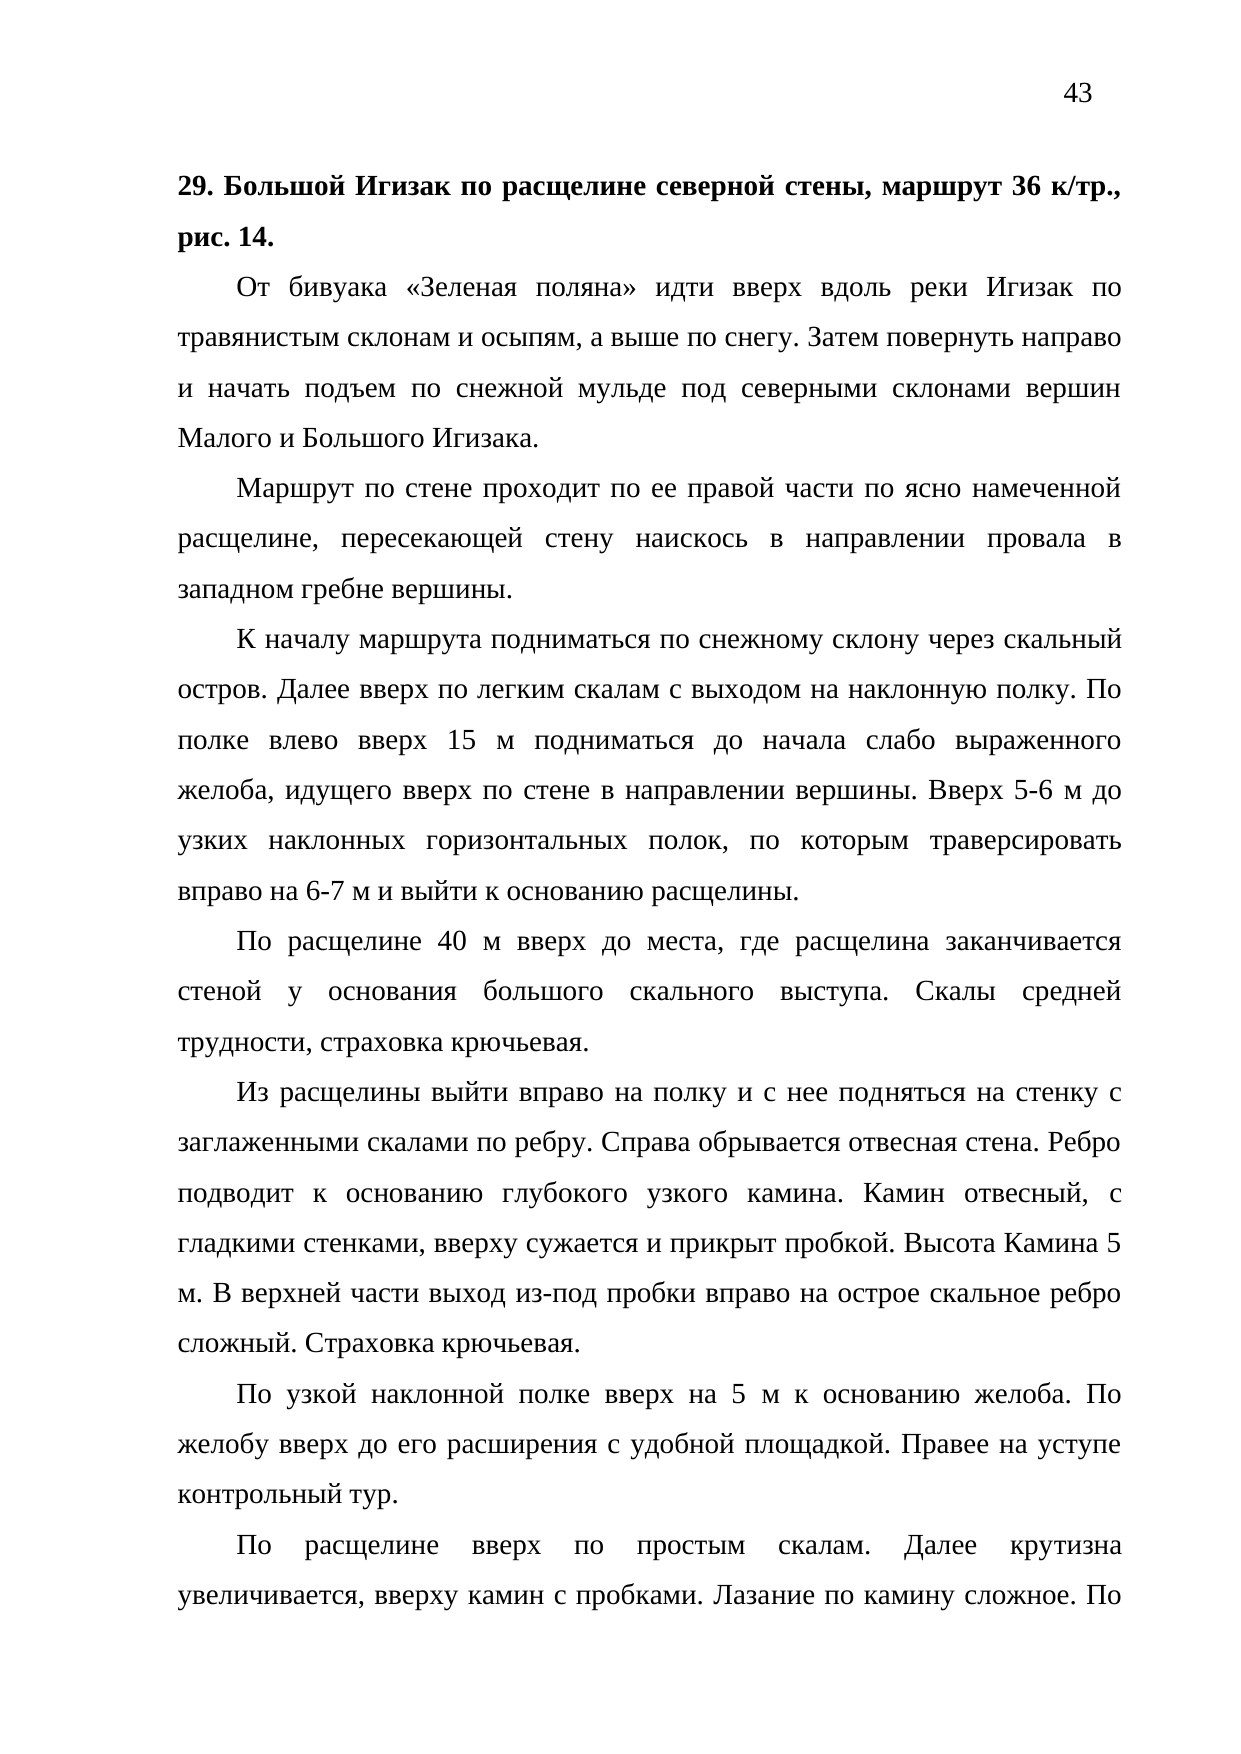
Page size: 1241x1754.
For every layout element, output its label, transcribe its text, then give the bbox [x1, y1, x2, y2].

text К началу маршрута подниматься по снежному скло­ну через скальный остров. Далее вверх по легким ска­лам с выходом на наклонную полку. По полке влево вверх 15 м подниматься до начала слабо выраженного желоба, идущего вверх по стене в направлении верши­ны. Вверх 5-6 м до узких наклонных горизонтальных полок, по которым траверсировать вправо на 6-7 м и выйти к основанию расщелины. [177, 621, 1122, 906]
text По расщелине 40 м вверх до места, где расщелина заканчивается стеной у основания большого скального выступа. Скалы средней трудности, страховка крючьевая. [177, 923, 1122, 1057]
text Маршрут по стене проходит по ее правой части по ясно намеченной расщелине, пересекающей стену наис­кось в направлении провала в западном гребне вер­шины. [177, 470, 1122, 604]
text От бивуака «Зеленая поляна» идти вверх вдоль ре­ки Игизак по травянистым склонам и осыпям, а выше по снегу. Затем повернуть направо и начать подъем по снежной мульде под северными склонами вершин Малого и Большого Игизака. [177, 269, 1122, 453]
text По узкой наклонной полке вверх на 5 м к основа­нию желоба. По желобу вверх до его расширения с удобной площадкой. Правее на уступе контрольный тур. [177, 1376, 1122, 1510]
text По расщелине вверх по простым скалам. Далее кру­тизна увеличивается, вверху камин с пробками. Лаза­ние по камину сложное. По [177, 1527, 1122, 1611]
text Из расщелины выйти вправо на полку и с нее под­няться на стенку с заглаженными скалами по ребру. Справа обрывается отвесная стена. Ребро подводит к основанию глубокого узкого камина. Камин отвесный, с гладкими стенками, вверху сужается и прикрыт пробкой. Высота Камина 5 м. В верхней части выход из-под пробки вправо на острое скальное ребро сложный. Страховка крючьевая. [177, 1074, 1122, 1359]
text 29. Большой Игизак по расщелине северной стены, маршрут 36 к/тр., рис. 14. [177, 168, 1122, 252]
